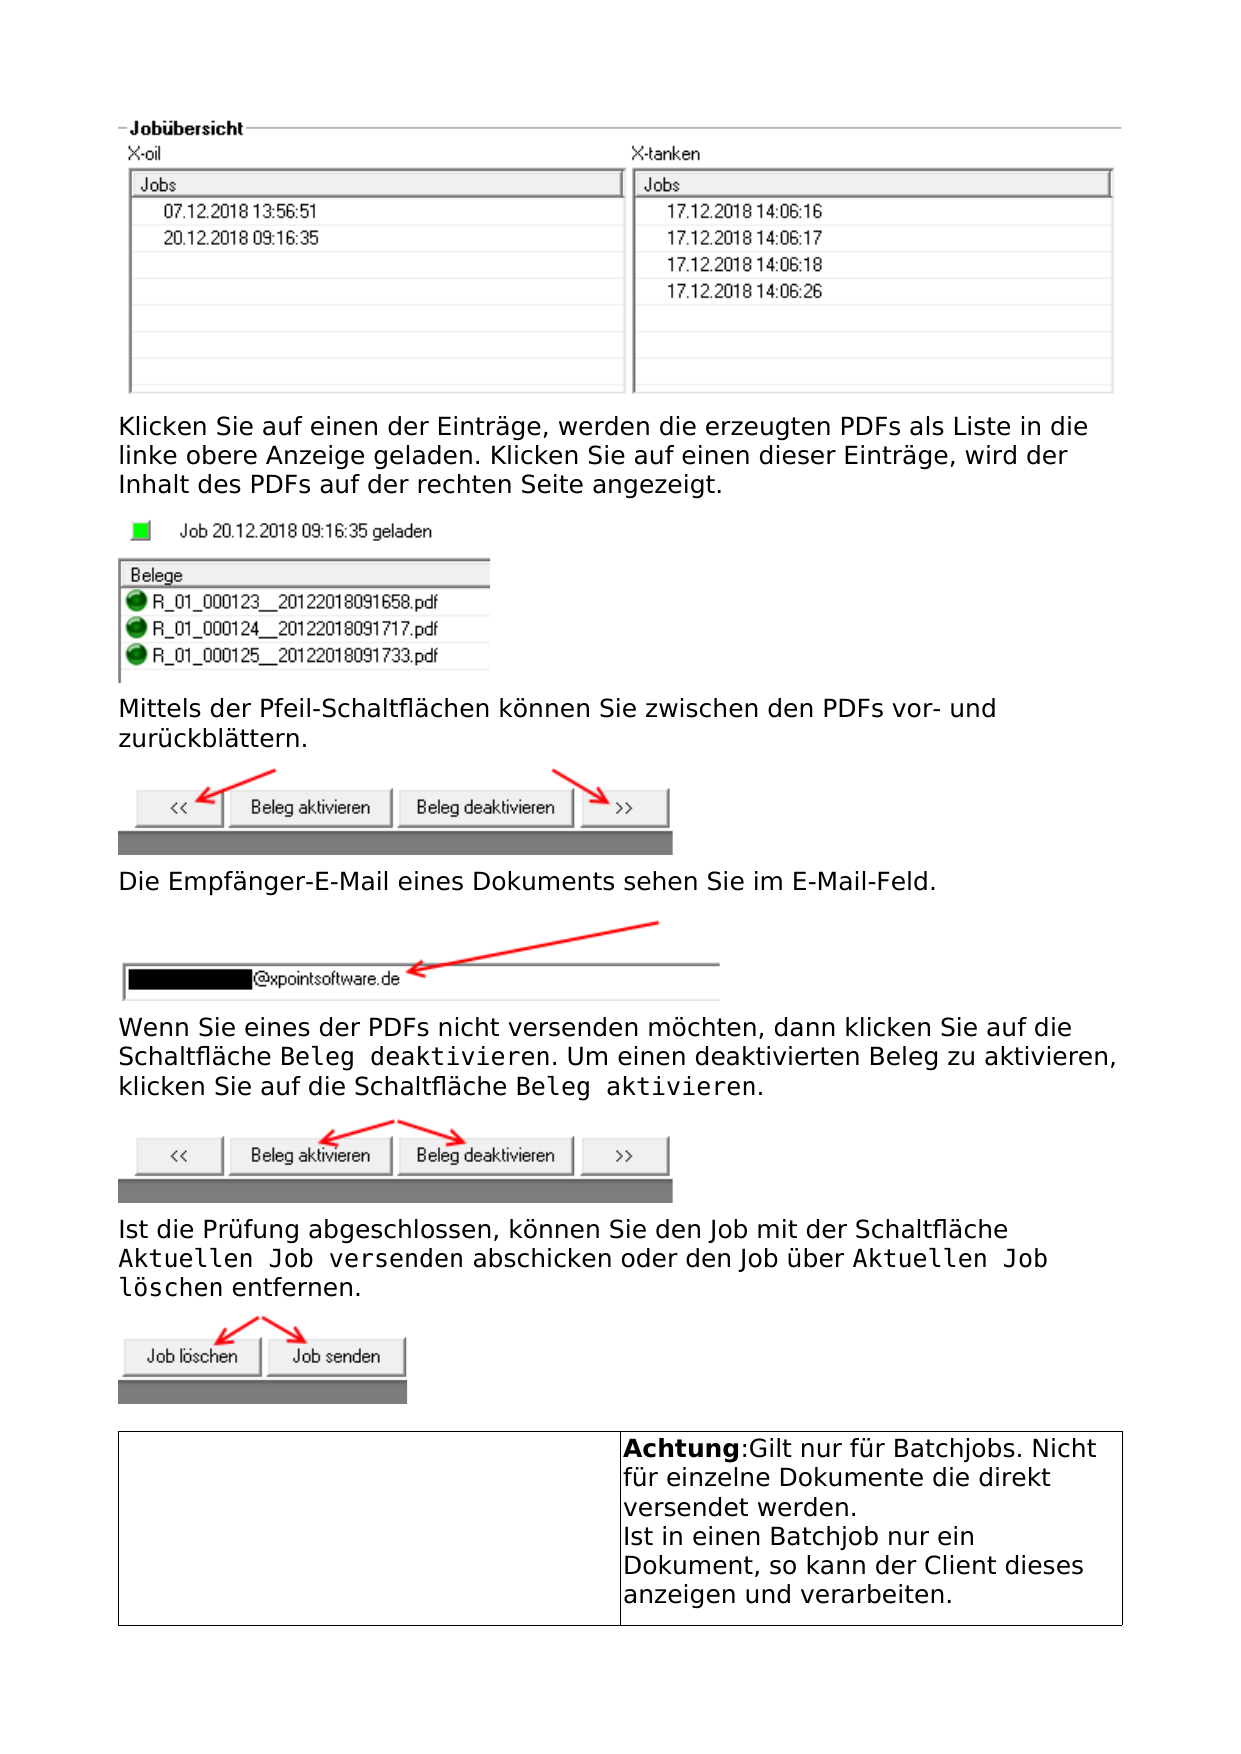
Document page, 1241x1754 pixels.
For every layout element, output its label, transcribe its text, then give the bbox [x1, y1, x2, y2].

picture [118, 118, 1122, 400]
picture [118, 1315, 408, 1404]
picture [118, 765, 673, 855]
text Klicken Sie auf einen der Einträge, werden die erzeugten PDFs als Liste in die linke obere Anzeige geladen. Klicken Sie auf einen dieser Einträge, wird der Inhalt des PDFs auf der rechten Seite angezeigt. [118, 412, 1122, 499]
text Ist die Prüfung abgeschlossen, können Sie den Job mit der Schaltfläche Aktuellen Job versenden abschicken oder den Job über Aktuellen Job löschen entfernen. [118, 1215, 1122, 1302]
picture [118, 1113, 673, 1203]
picture [118, 511, 490, 683]
text Wenn Sie eines der PDFs nicht versenden möchten, dann klicken Sie auf die Schaltfläche Beleg deaktivieren. Um einen deaktivierten Beleg zu aktivieren, klicken Sie auf die Schaltfläche Beleg aktivieren. [118, 1013, 1122, 1101]
table_header [119, 1432, 620, 1625]
table_header Achtung:Gilt nur für Batchjobs. Nicht für einzelne Dokumente die direkt versendet werden. Ist in einen Batchjob nur ein Dokument, so kann der Client dieses anzeigen und verarbeiten. [621, 1432, 1122, 1625]
text Mittels der Pfeil-Schaltflächen können Sie zwischen den PDFs vor- und zurückblättern. [118, 695, 1122, 753]
text Die Empfänger-E-Mail eines Dokuments sehen Sie im E-Mail-Feld. [118, 867, 1122, 896]
picture [118, 908, 720, 1001]
